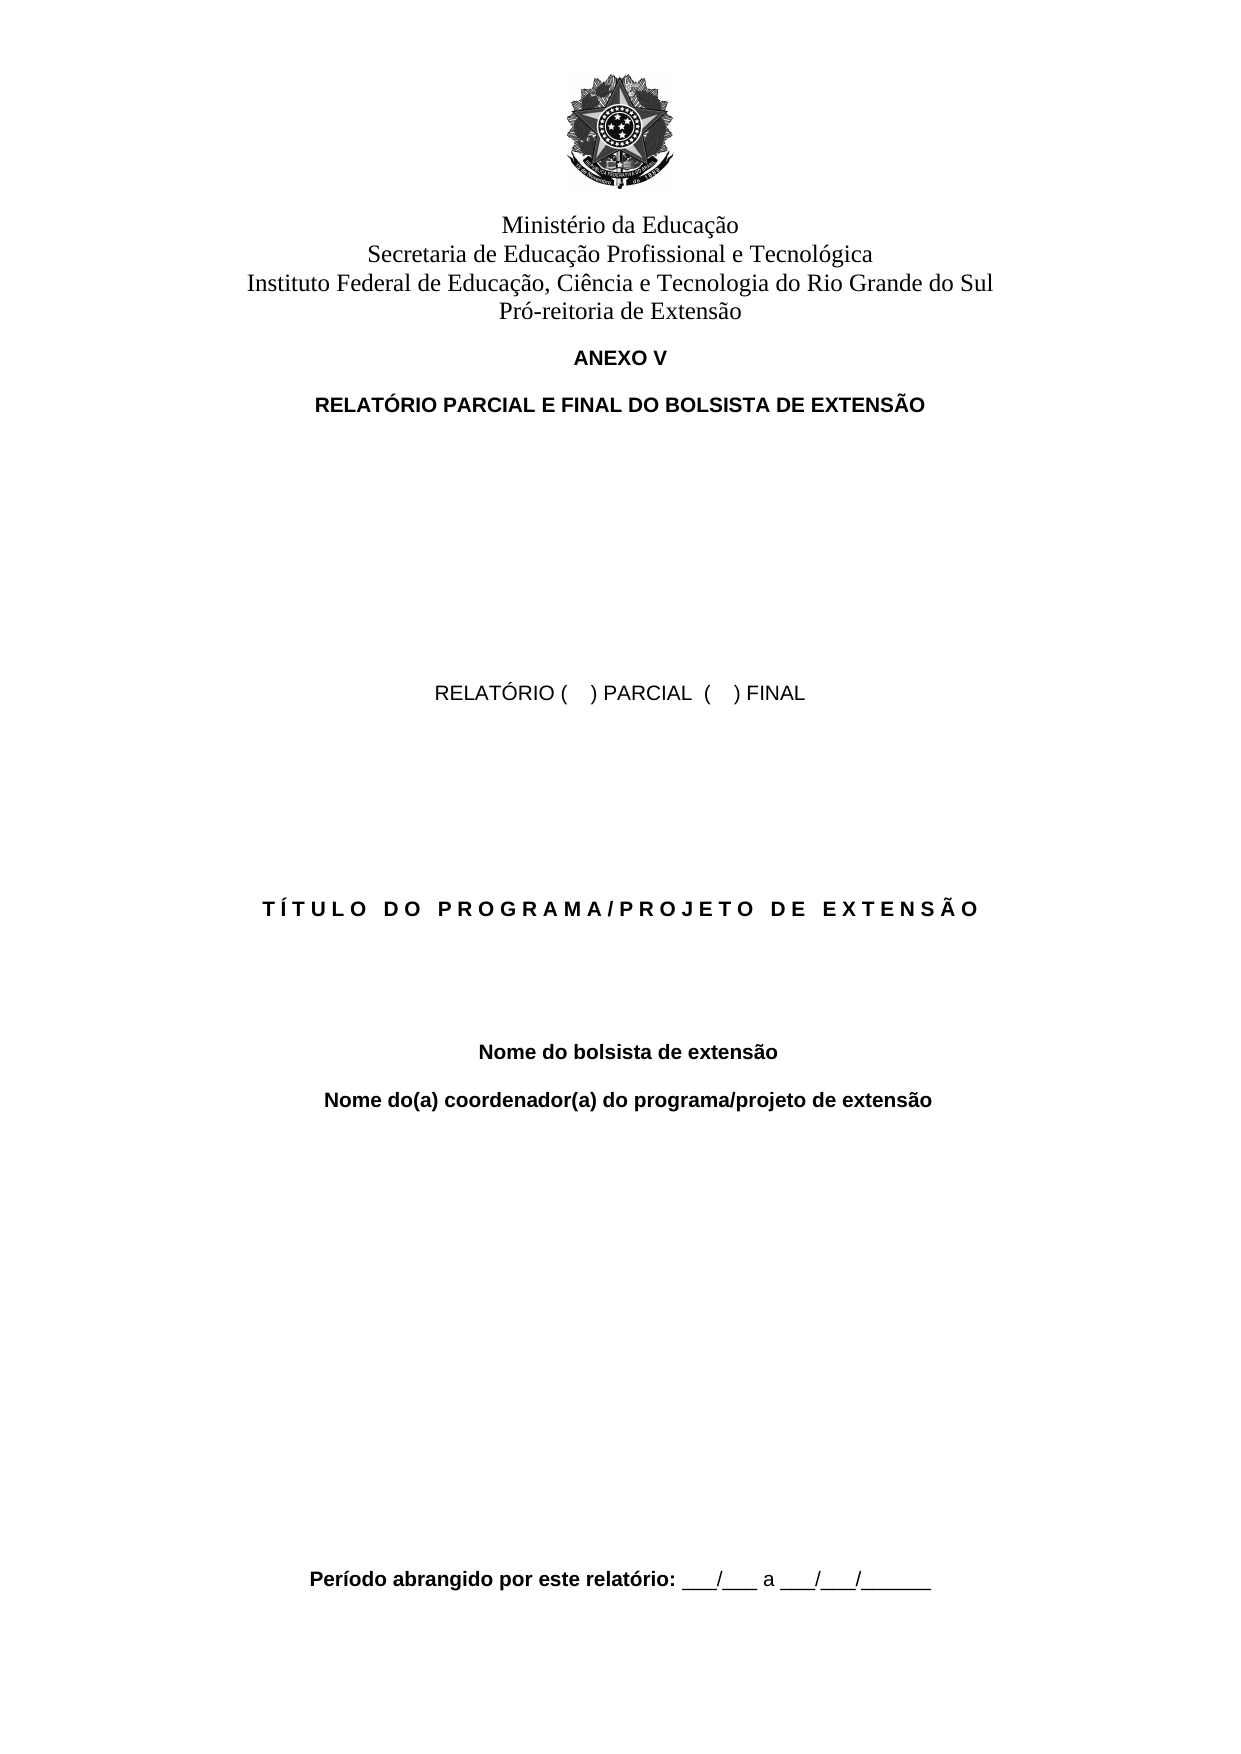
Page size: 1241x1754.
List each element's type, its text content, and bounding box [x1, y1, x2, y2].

text RELATÓRIO PARCIAL E FINAL DO BOLSISTA DE EXTENSÃO [118, 393, 1122, 417]
text RELATÓRIO ( ) PARCIAL ( ) FINAL [118, 681, 1122, 705]
text Nome do(a) coordenador(a) do programa/projeto de extensão [118, 1088, 1122, 1112]
text ANEXO V [118, 345, 1122, 369]
text Nome do bolsista de extensão [118, 1040, 1122, 1064]
text Período abrangido por este relatório: ___/___ a ___/___/______ [118, 1567, 1122, 1591]
picture [566, 74, 674, 189]
text T Í T U L O D O P R O G R A M A / P R O J E T O D E E X T E N S Ã O [118, 896, 1122, 920]
